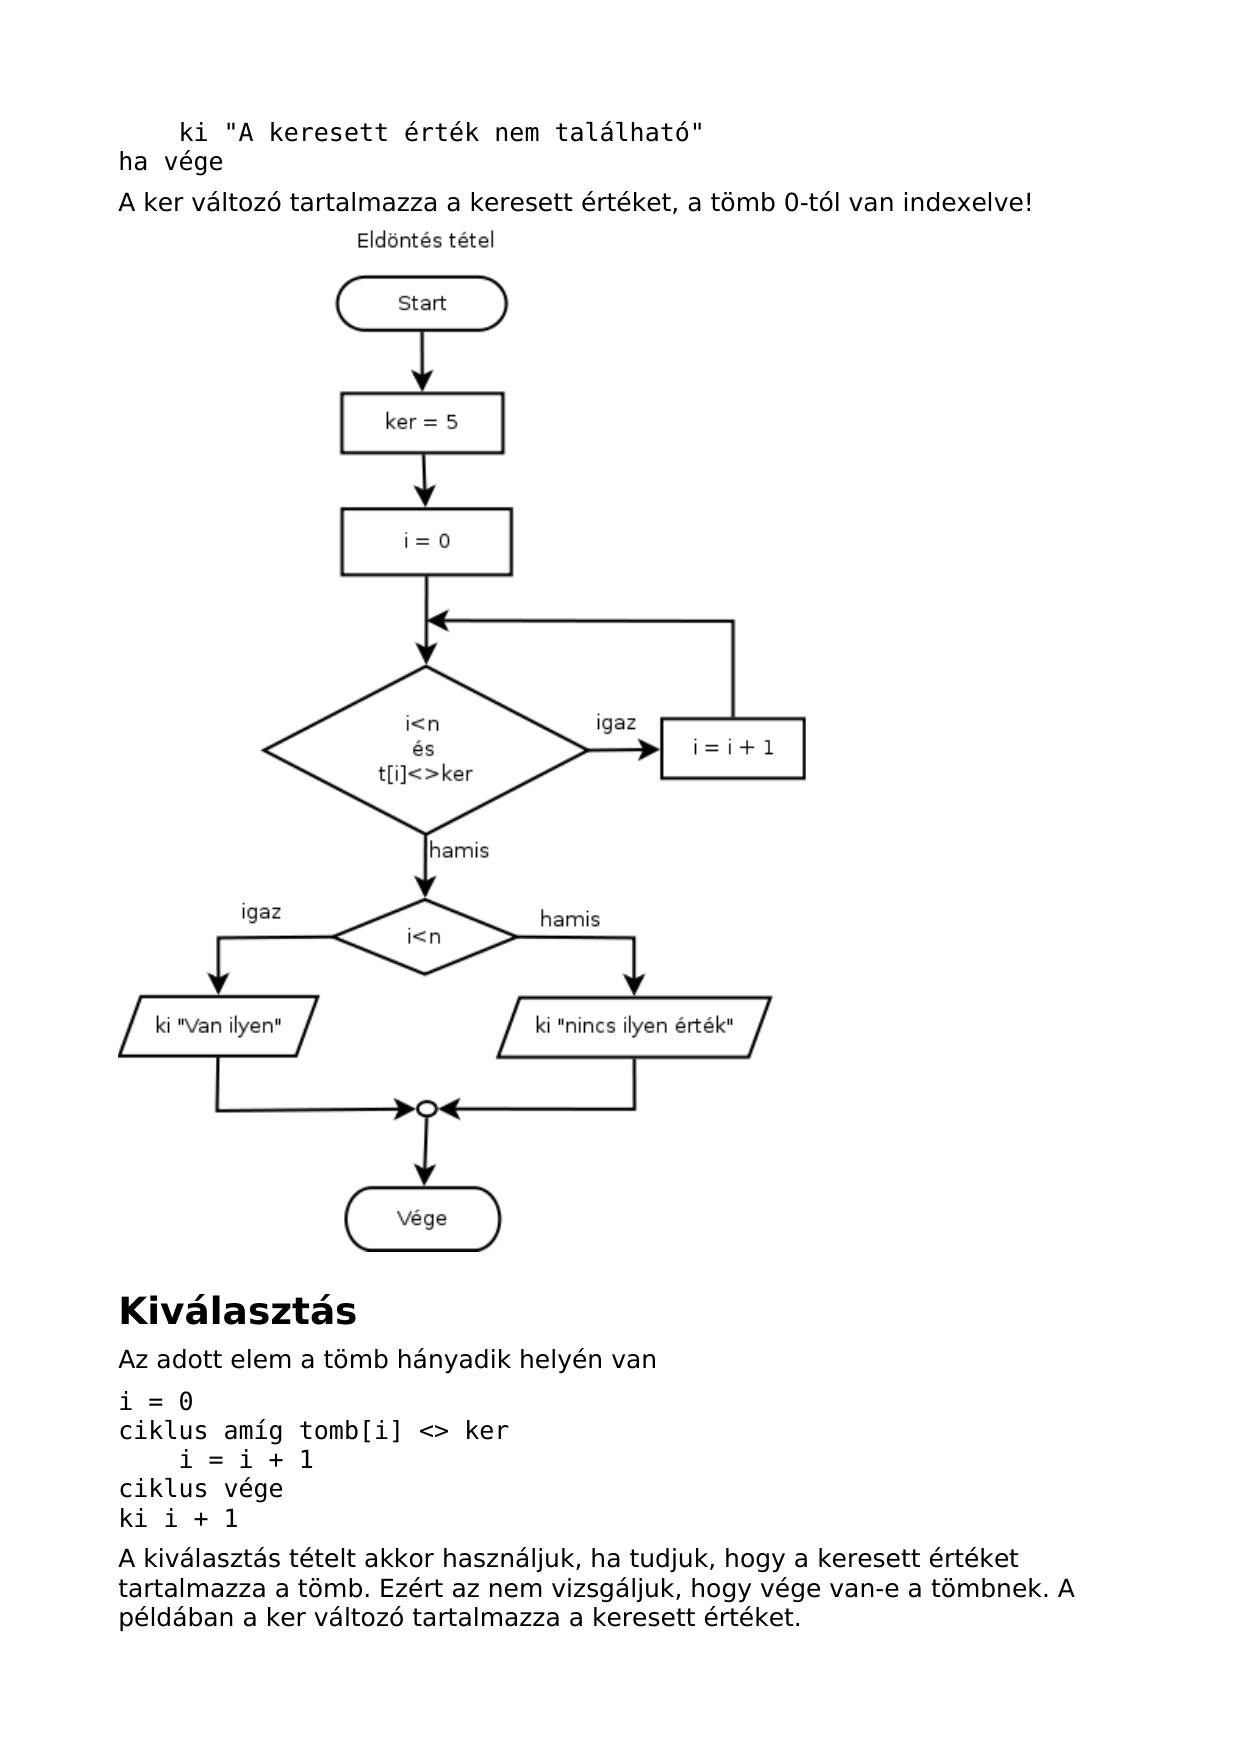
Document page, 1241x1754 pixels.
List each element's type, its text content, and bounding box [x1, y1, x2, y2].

subtitle Kiválasztás [118, 1289, 1122, 1333]
text A kiválasztás tételt akkor használjuk, ha tudjuk, hogy a keresett értéket tartalmazza a tömb. Ezért az nem vizsgáljuk, hogy vége van-e a tömbnek. A példában a ker változó tartalmazza a keresett értéket. [118, 1545, 1122, 1632]
text ki "A keresett érték nem található" ha vége [118, 118, 1122, 176]
text i = 0 ciklus amíg tomb[i] <> ker i = i + 1 ciklus vége ki i + 1 [118, 1387, 1122, 1533]
picture [118, 230, 806, 1252]
text Az adott elem a tömb hányadik helyén van [118, 1345, 1122, 1374]
text A ker változó tartalmazza a keresett értéket, a tömb 0-tól van indexelve! [118, 188, 1122, 217]
